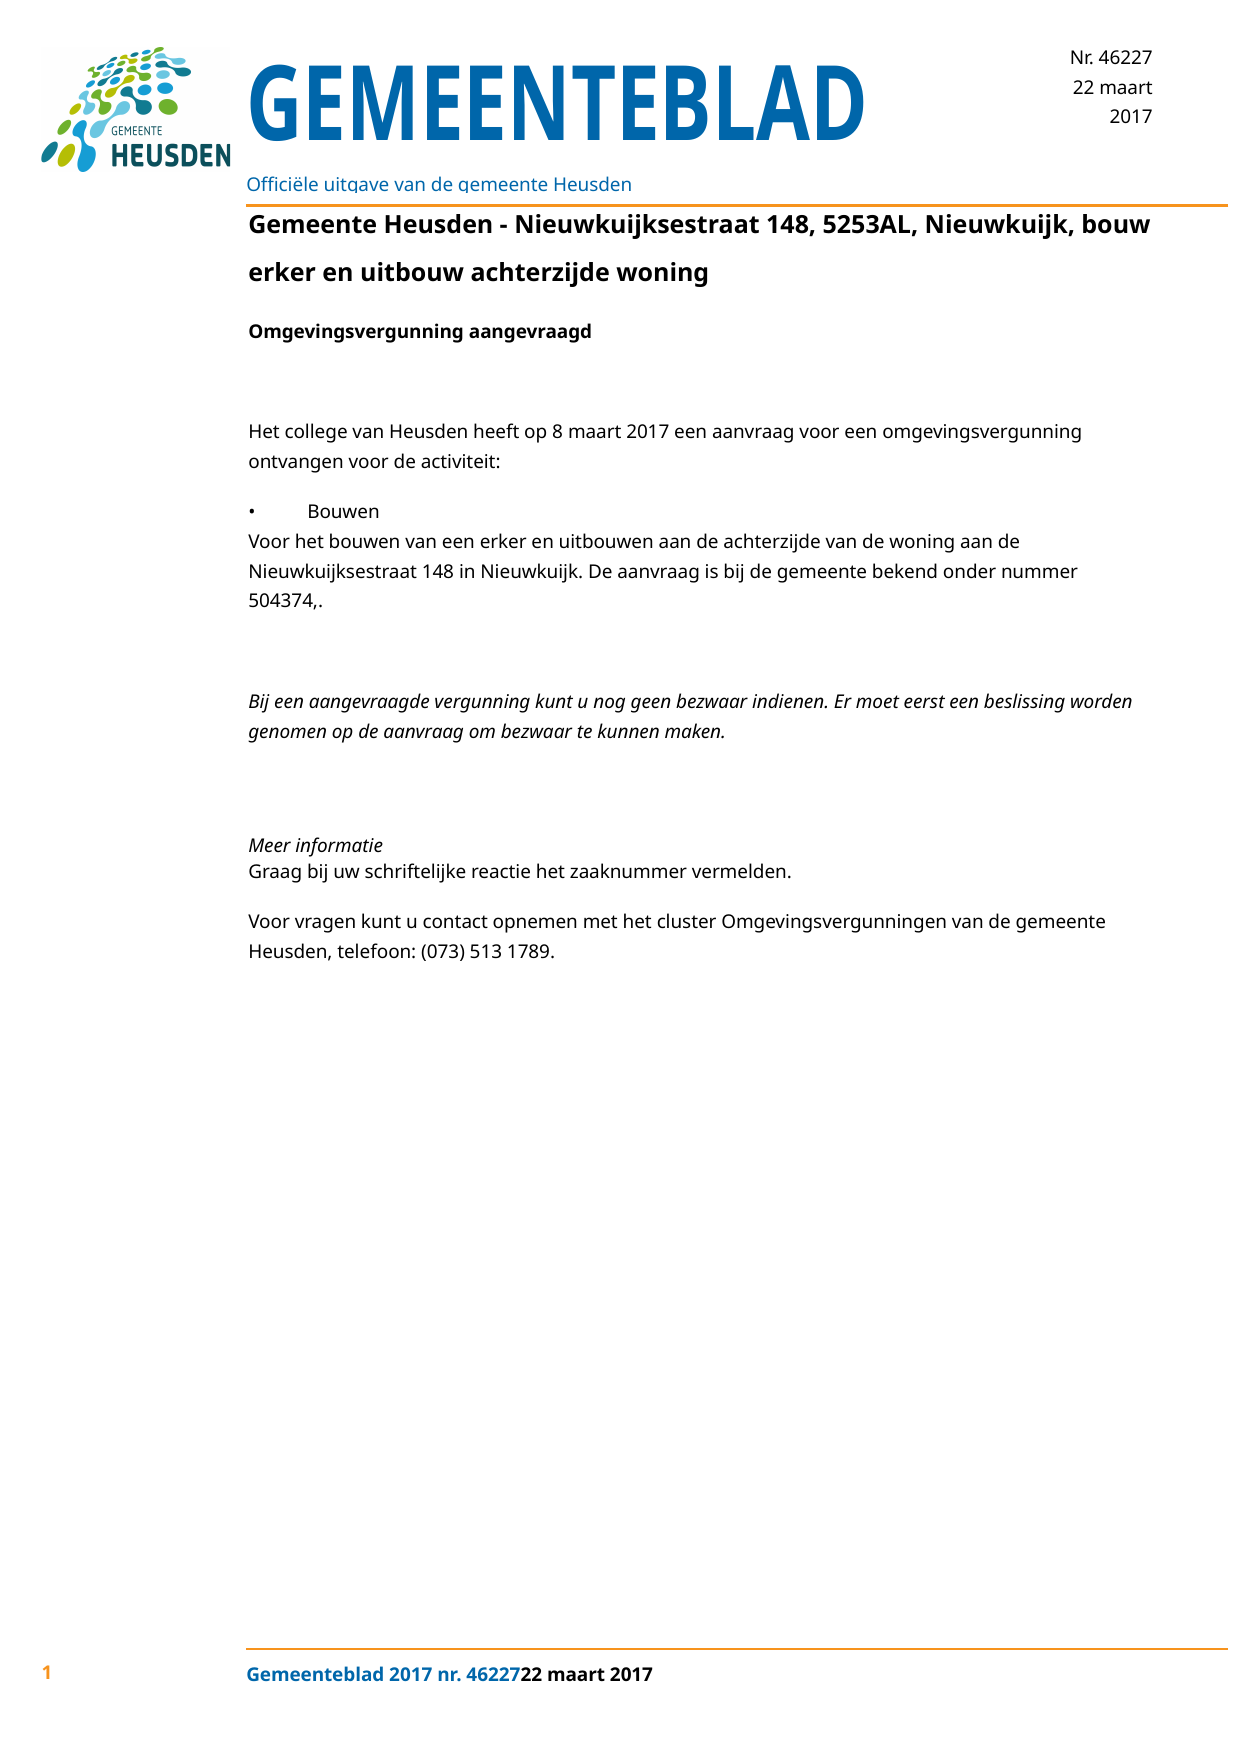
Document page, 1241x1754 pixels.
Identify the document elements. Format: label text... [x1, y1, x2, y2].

text Het college van Heusden heeft op 8 maart 2017 een aanvraag voor een omgevingsvergunning ontvangen voor de activiteit: [248, 419, 1152, 474]
text Voor het bouwen van een erker en uitbouwen aan de achterzijde van de woning aan de Nieuwkuijksestraat 148 in Nieuwkuijk. De aanvraag is bij de gemeente bekend onder nummer 504374,. [248, 528, 1152, 613]
picture [41, 47, 231, 172]
text Graag bij uw schriftelijke reactie het zaaknummer vermelden. [248, 858, 1152, 884]
text Gemeente Heusden - Nieuwkuijksestraat 148, 5253AL, Nieuwkuijk, bouw erker en uitbouw achterzijde woning [248, 207, 1152, 288]
text Meer informatie [248, 832, 1152, 858]
text Voor vragen kunt u contact opnemen met het cluster Omgevingsvergunningen van de gemeente Heusden, telefoon: (073) 513 1789. [248, 908, 1152, 964]
text Bij een aangevraagde vergunning kunt u nog geen bezwaar indienen. Er moet eerst een beslissing worden genomen op de aanvraag om bezwaar te kunnen maken. [248, 688, 1152, 744]
text Omgevingsvergunning aangevraagd [248, 318, 1152, 344]
list Bouwen [248, 499, 1152, 524]
